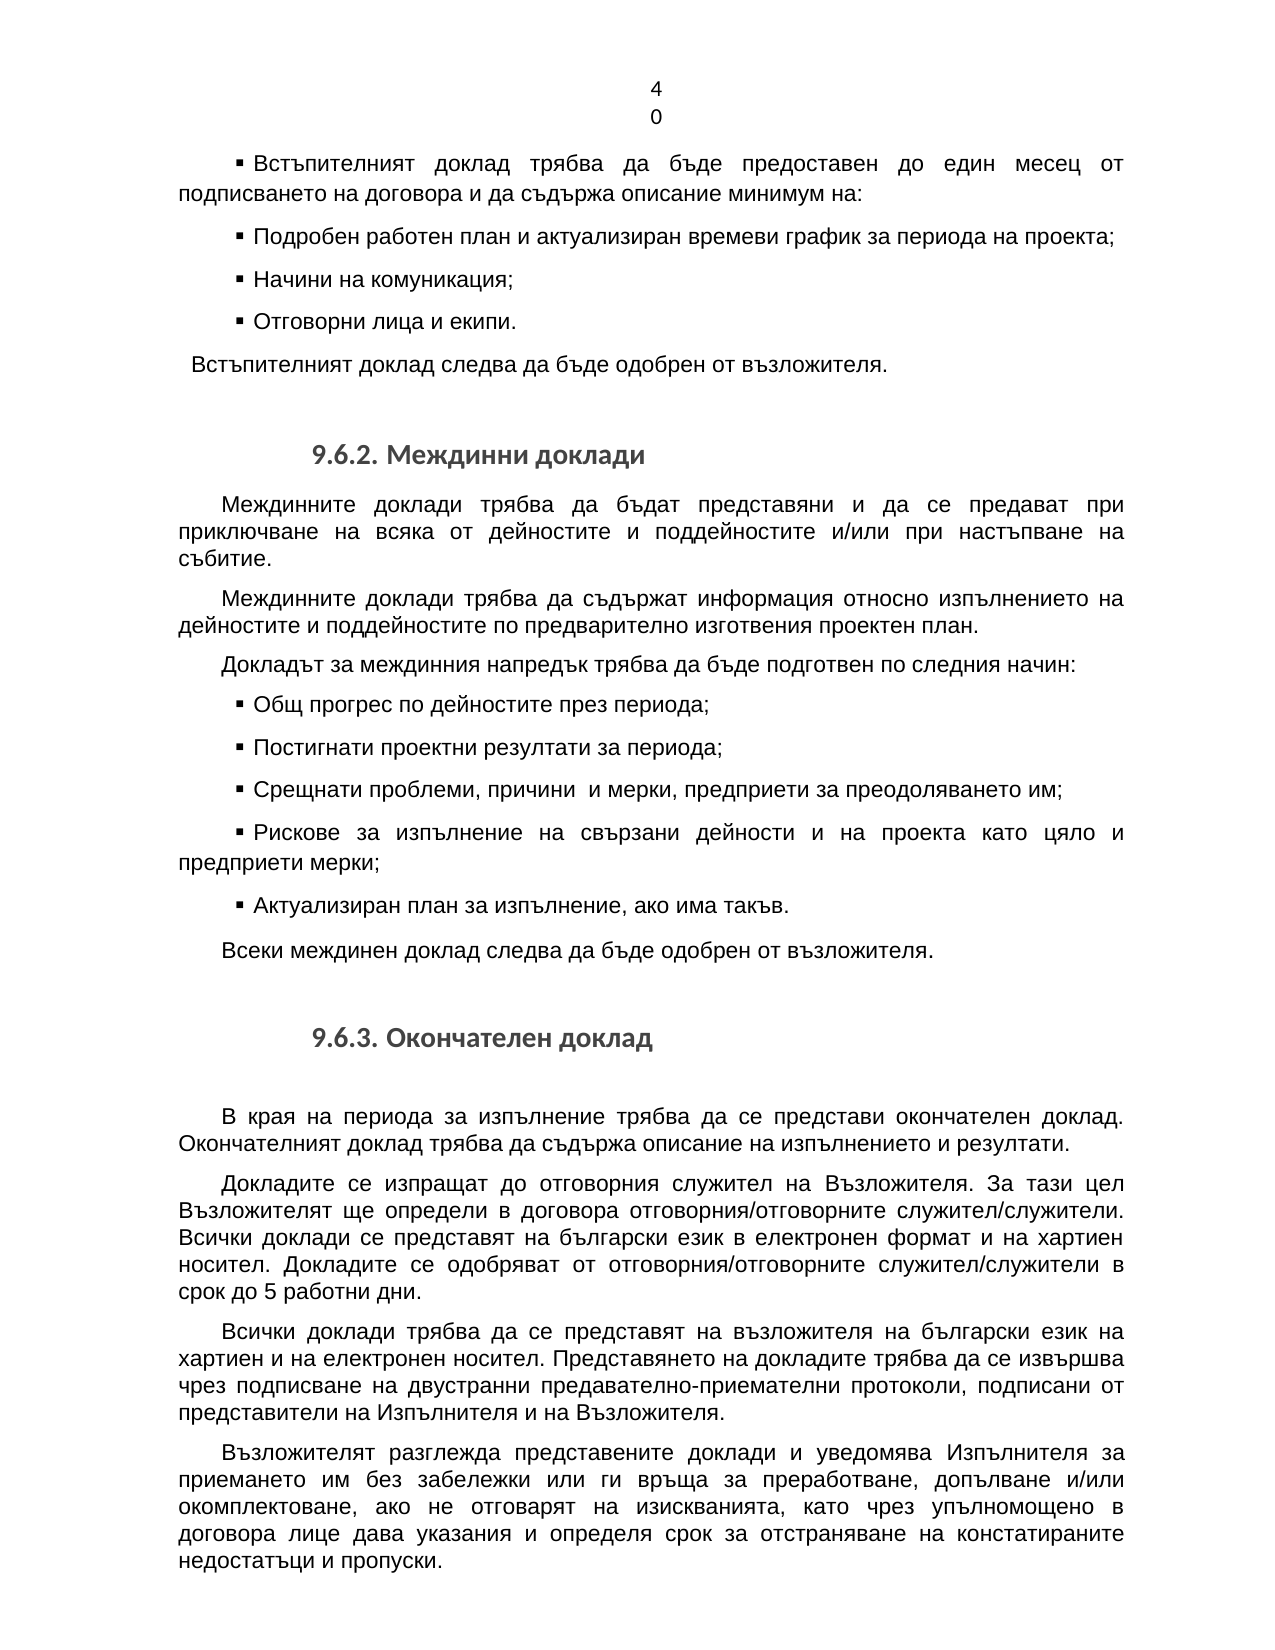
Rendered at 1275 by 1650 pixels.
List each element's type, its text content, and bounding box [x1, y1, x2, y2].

text В края на периода за изпълнение трябва да се представи окончателен доклад. Окончателният доклад трябва да съдържа описание на изпълнението и резултати. [178, 1103, 1125, 1157]
list Встъпителният доклад трябва да бъде предоставен до един месец от подписването на договора и да съдържа описание минимум на: [178, 150, 1125, 207]
list Начини на комуникация; [178, 266, 1125, 292]
list Постигнати проектни резултати за периода; [178, 733, 1125, 760]
text Докладите се изпращат до отговорния служител на възложителя. За тази цел възложителят ще определи в договора отговорния/отговорните служител/служители. Всички доклади се представят на български език в електронен формат и на хартиен носител. Докладите се одобряват от отговорния/отговорните служител/служители в срок до 5 работни дни. [178, 1170, 1125, 1305]
text Всички доклади трябва да се представят на възложителя на български език на хартиен и на електронен носител. Представянето на докладите трябва да се извършва чрез подписване на двустранни предавателно-приемателни протоколи, подписани от представители на изпълнителя и на възложителя. [178, 1318, 1125, 1426]
list Отговорни лица и екипи. [178, 308, 1125, 335]
list Актуализиран план за изпълнение, ако има такъв. [178, 892, 1125, 918]
subtitle Междинни доклади [311, 436, 1125, 472]
list Срещнати проблеми, причини и мерки, предприети за преодоляването им; [178, 776, 1125, 803]
subtitle Окончателен доклад [311, 1019, 1125, 1054]
text Междинните доклади трябва да бъдат представяни и да се предават при приключване на всяка от дейностите и поддейностите и/или при настъпване на събитие. [178, 491, 1125, 571]
text Всеки междинен доклад следва да бъде одобрен от възложителя. [178, 934, 1125, 963]
text Възложителят разглежда представените доклади и уведомява изпълнителя за приемането им без забележки или ги връща за преработване, допълване и/или окомплектоване, ако не отговарят на изискванията, като чрез упълномощено в договора лице дава указания и определя срок за отстраняване на констатираните недостатъци и пропуски. [178, 1439, 1125, 1573]
list Подробен работен план и актуализиран времеви график за периода на проекта; [178, 223, 1125, 249]
text Встъпителният доклад следва да бъде одобрен от възложителя. [178, 351, 1125, 377]
text Докладът за междинния напредък трябва да бъде подготвен по следния начин: [178, 651, 1125, 678]
list Рискове за изпълнение на свързани дейности и на проекта като цяло и предприети мерки; [178, 819, 1125, 876]
text Междинните доклади трябва да съдържат информация относно изпълнението на дейностите и поддейностите по предварително изготвения проектен план. [178, 584, 1125, 638]
list Общ прогрес по дейностите през периода; [178, 691, 1125, 717]
